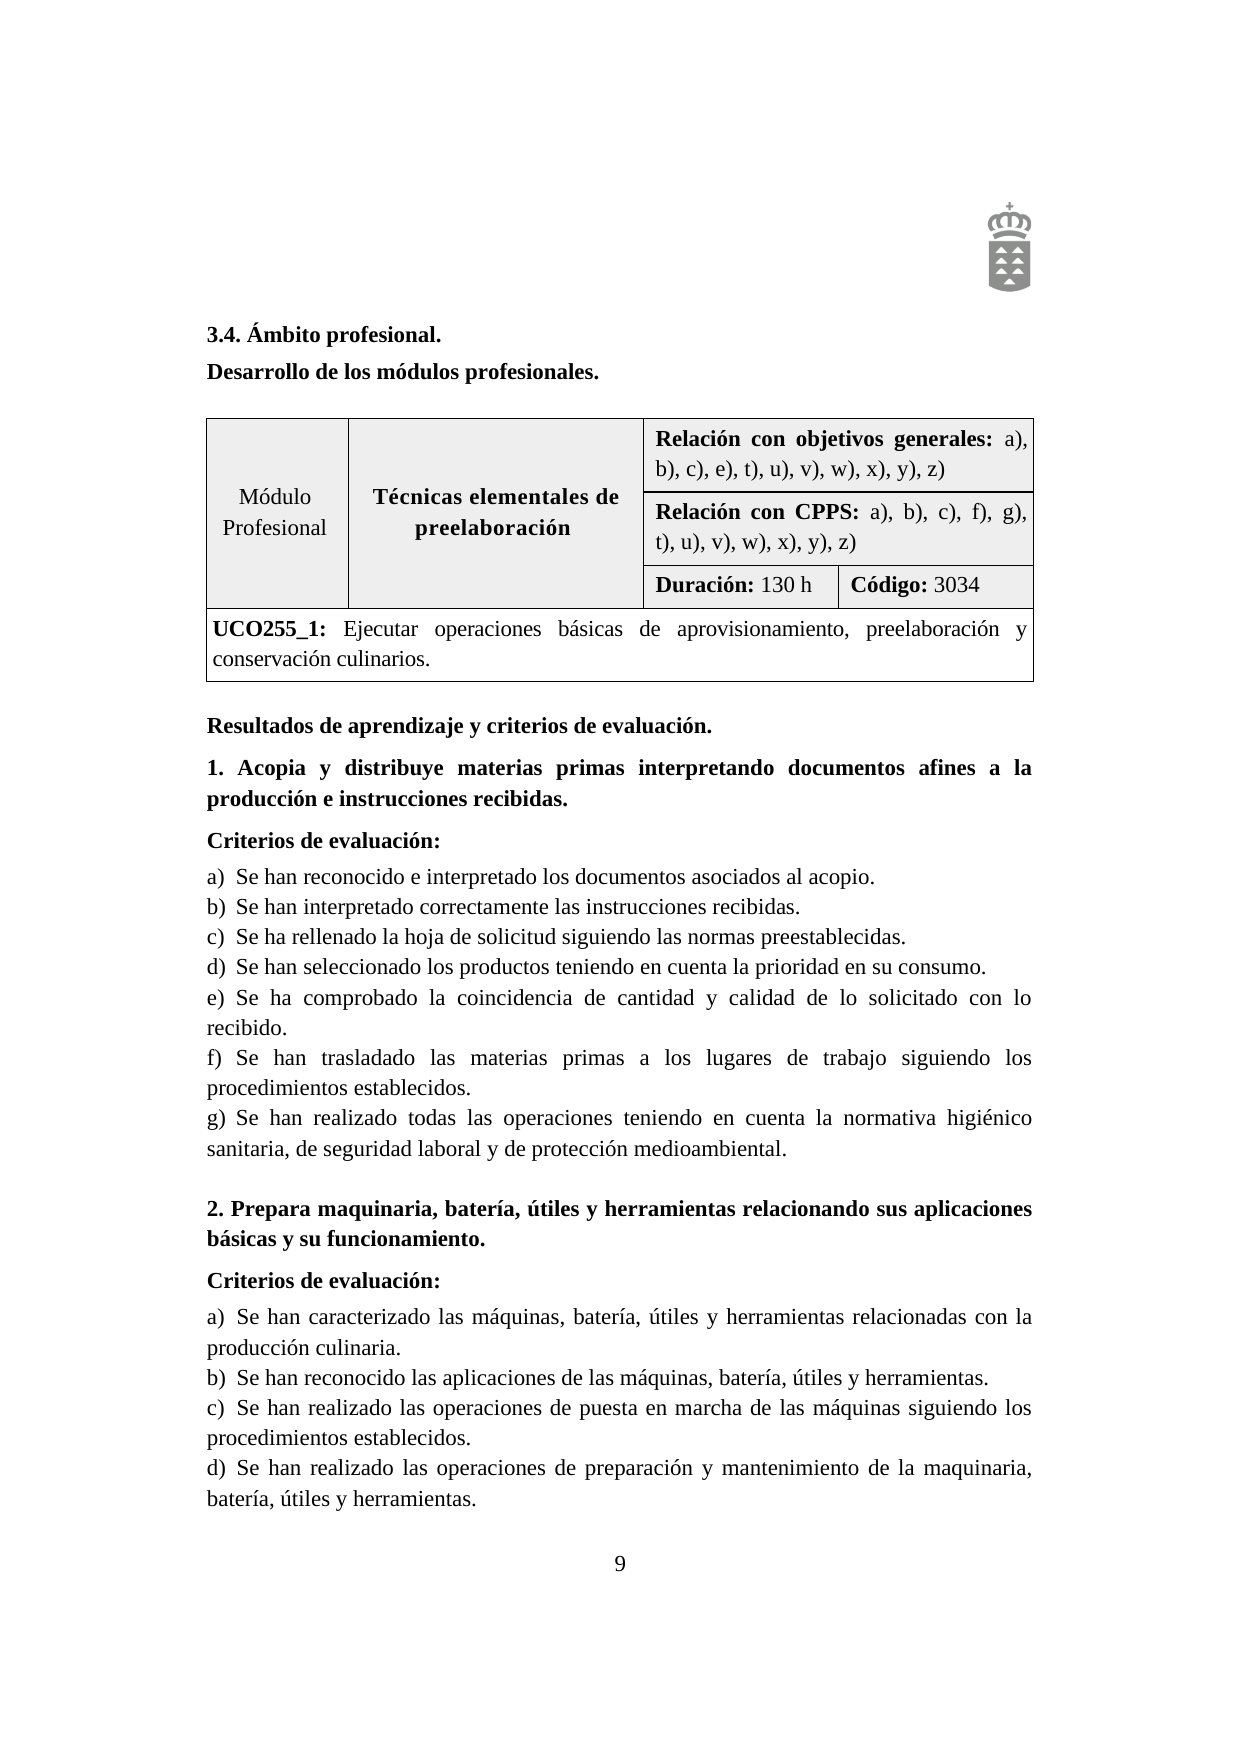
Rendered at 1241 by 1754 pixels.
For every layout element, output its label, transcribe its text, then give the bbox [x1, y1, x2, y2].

text c) Se han realizado las operaciones de puesta en marcha de las máquinas siguiendo los procedimientos establecidos. [207, 1394, 1033, 1451]
text a) Se han reconocido e interpretado los documentos asociados al acopio. [207, 863, 1033, 889]
text g) Se han realizado todas las operaciones teniendo en cuenta la normativa higiénico sanitaria, de seguridad laboral y de protección medioambiental. [207, 1104, 1033, 1161]
text 2. Prepara maquinaria, batería, útiles y herramientas relacionando sus aplicaciones básicas y su funcionamiento. [207, 1195, 1033, 1252]
text Criterios de evaluación: [207, 827, 1033, 853]
text Desarrollo de los módulos profesionales. [207, 358, 1033, 384]
table_header Relación con objetivos generales: a), b), c), e), t), u), v), w), x), y), z) [644, 419, 1033, 491]
text b) Se han reconocido las aplicaciones de las máquinas, batería, útiles y herramientas. [207, 1364, 1033, 1390]
table_cell Relación con CPPS: a), b), c), f), g), t), u), v), w), x), y), z) [644, 493, 1033, 565]
text 3.4. Ámbito profesional. [207, 322, 1033, 348]
text c) Se ha rellenado la hoja de solicitud siguiendo las normas preestablecidas. [207, 923, 1033, 949]
text f) Se han trasladado las materias primas a los lugares de trabajo siguiendo los procedimientos establecidos. [207, 1044, 1033, 1101]
text 1. Acopia y distribuye materias primas interpretando documentos afines a la producción e instrucciones recibidas. [207, 754, 1033, 811]
text e) Se ha comprobado la coincidencia de cantidad y calidad de lo solicitado con lo recibido. [207, 984, 1033, 1040]
text d) Se han seleccionado los productos teniendo en cuenta la prioridad en su consumo. [207, 953, 1033, 980]
text d) Se han realizado las operaciones de preparación y mantenimiento de la maquinaria, batería, útiles y herramientas. [207, 1454, 1033, 1511]
table_header Módulo Profesional [207, 419, 348, 608]
text Resultados de aprendizaje y criterios de evaluación. [207, 712, 1033, 739]
text Criterios de evaluación: [207, 1267, 1033, 1294]
picture [987, 202, 1032, 292]
text b) Se han interpretado correctamente las instrucciones recibidas. [207, 893, 1033, 919]
table_cell UCO255_1: Ejecutar operaciones básicas de aprovisionamiento, preelaboración y conservación culinarios. [207, 609, 1033, 681]
text a) Se han caracterizado las máquinas, batería, útiles y herramientas relacionadas con la producción culinaria. [207, 1303, 1033, 1360]
table_cell Duración: 130 h [644, 566, 838, 608]
table_cell Código: 3034 [839, 566, 1033, 608]
table_header Técnicas elementales de preelaboración [349, 419, 643, 608]
